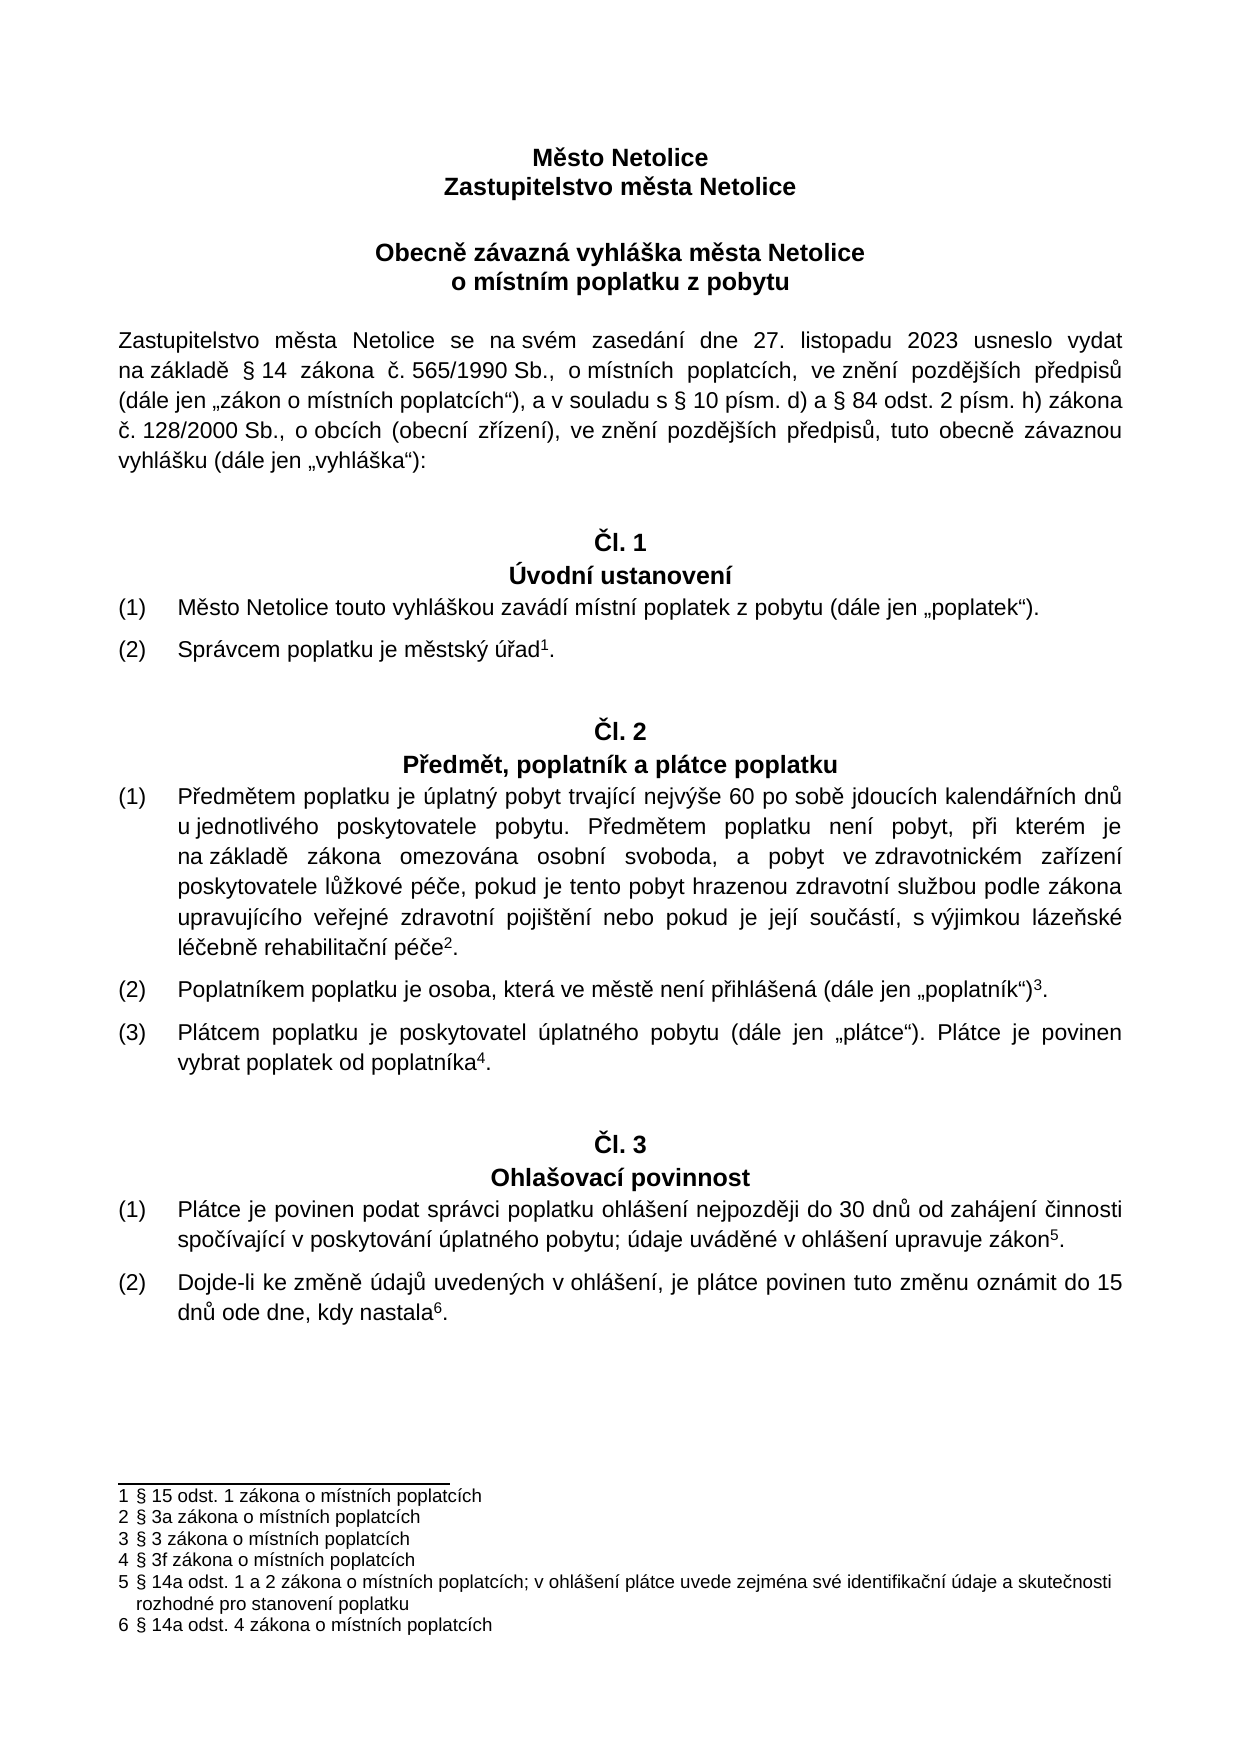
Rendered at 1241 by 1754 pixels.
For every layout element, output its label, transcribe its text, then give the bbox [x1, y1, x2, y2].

list § 3f zákona o místních poplatcích [118, 1549, 1122, 1571]
subtitle Obecně závazná vyhláška města Netolice o místním poplatku z pobytu [118, 238, 1122, 295]
subtitle Čl. 2 Předmět, poplatník a plátce poplatku [118, 717, 1122, 778]
list Předmětem poplatku je úplatný pobyt trvající nejvýše 60 po sobě jdoucích kalendářních dnů u jednotlivého poskytovatele pobytu. Předmětem poplatku není pobyt, při kterém je na základě zákona omezována osobní svoboda, a pobyt ve zdravotnickém zařízení poskytovatele lůžkové péče, pokud je tento pobyt hrazenou zdravotní službou podle zákona upravujícího veřejné zdravotní pojištění nebo pokud je její součástí, s výjimkou lázeňské léčebně rehabilitační péče. [118, 783, 1122, 960]
list § 3a zákona o místních poplatcích [118, 1506, 1122, 1528]
list § 14a odst. 4 zákona o místních poplatcích [118, 1614, 1122, 1635]
list Plátce je povinen podat správci poplatku ohlášení nejpozději do 30 dnů od zahájení činnosti spočívající v poskytování úplatného pobytu; údaje uváděné v ohlášení upravuje zákon. [118, 1196, 1122, 1252]
list § 15 odst. 1 zákona o místních poplatcích [118, 1484, 1122, 1506]
list Poplatníkem poplatku je osoba, která ve městě není přihlášená (dále jen „poplatník“). [118, 976, 1122, 1003]
text Město Netolice Zastupitelstvo města Netolice [118, 143, 1122, 201]
list § 14a odst. 1 a 2 zákona o místních poplatcích; v ohlášení plátce uvede zejména své identifikační údaje a skutečnosti rozhodné pro stanovení poplatku [118, 1571, 1122, 1614]
subtitle Čl. 3 Ohlašovací povinnost [118, 1129, 1122, 1191]
list Dojde-li ke změně údajů uvedených v ohlášení, je plátce povinen tuto změnu oznámit do 15 dnů ode dne, kdy nastala. [118, 1268, 1122, 1325]
text Zastupitelstvo města Netolice se na svém zasedání dne 27. listopadu 2023 usneslo vydat na základě § 14 zákona č. 565/1990 Sb., o místních poplatcích, ve znění pozdějších předpisů (dále jen „zákon o místních poplatcích“), a v souladu s § 10 písm. d) a § 84 odst. 2 písm. h) zákona č. 128/2000 Sb., o obcích (obecní zřízení), ve znění pozdějších předpisů, tuto obecně závaznou vyhlášku (dále jen „vyhláška“): [118, 327, 1122, 474]
list Plátcem poplatku je poskytovatel úplatného pobytu (dále jen „plátce“). Plátce je povinen vybrat poplatek od poplatníka. [118, 1019, 1122, 1076]
list Město Netolice touto vyhláškou zavádí místní poplatek z pobytu (dále jen „poplatek“). [118, 594, 1122, 620]
list § 3 zákona o místních poplatcích [118, 1528, 1122, 1549]
subtitle Čl. 1 Úvodní ustanovení [118, 528, 1122, 589]
list Správcem poplatku je městský úřad. [118, 636, 1122, 663]
